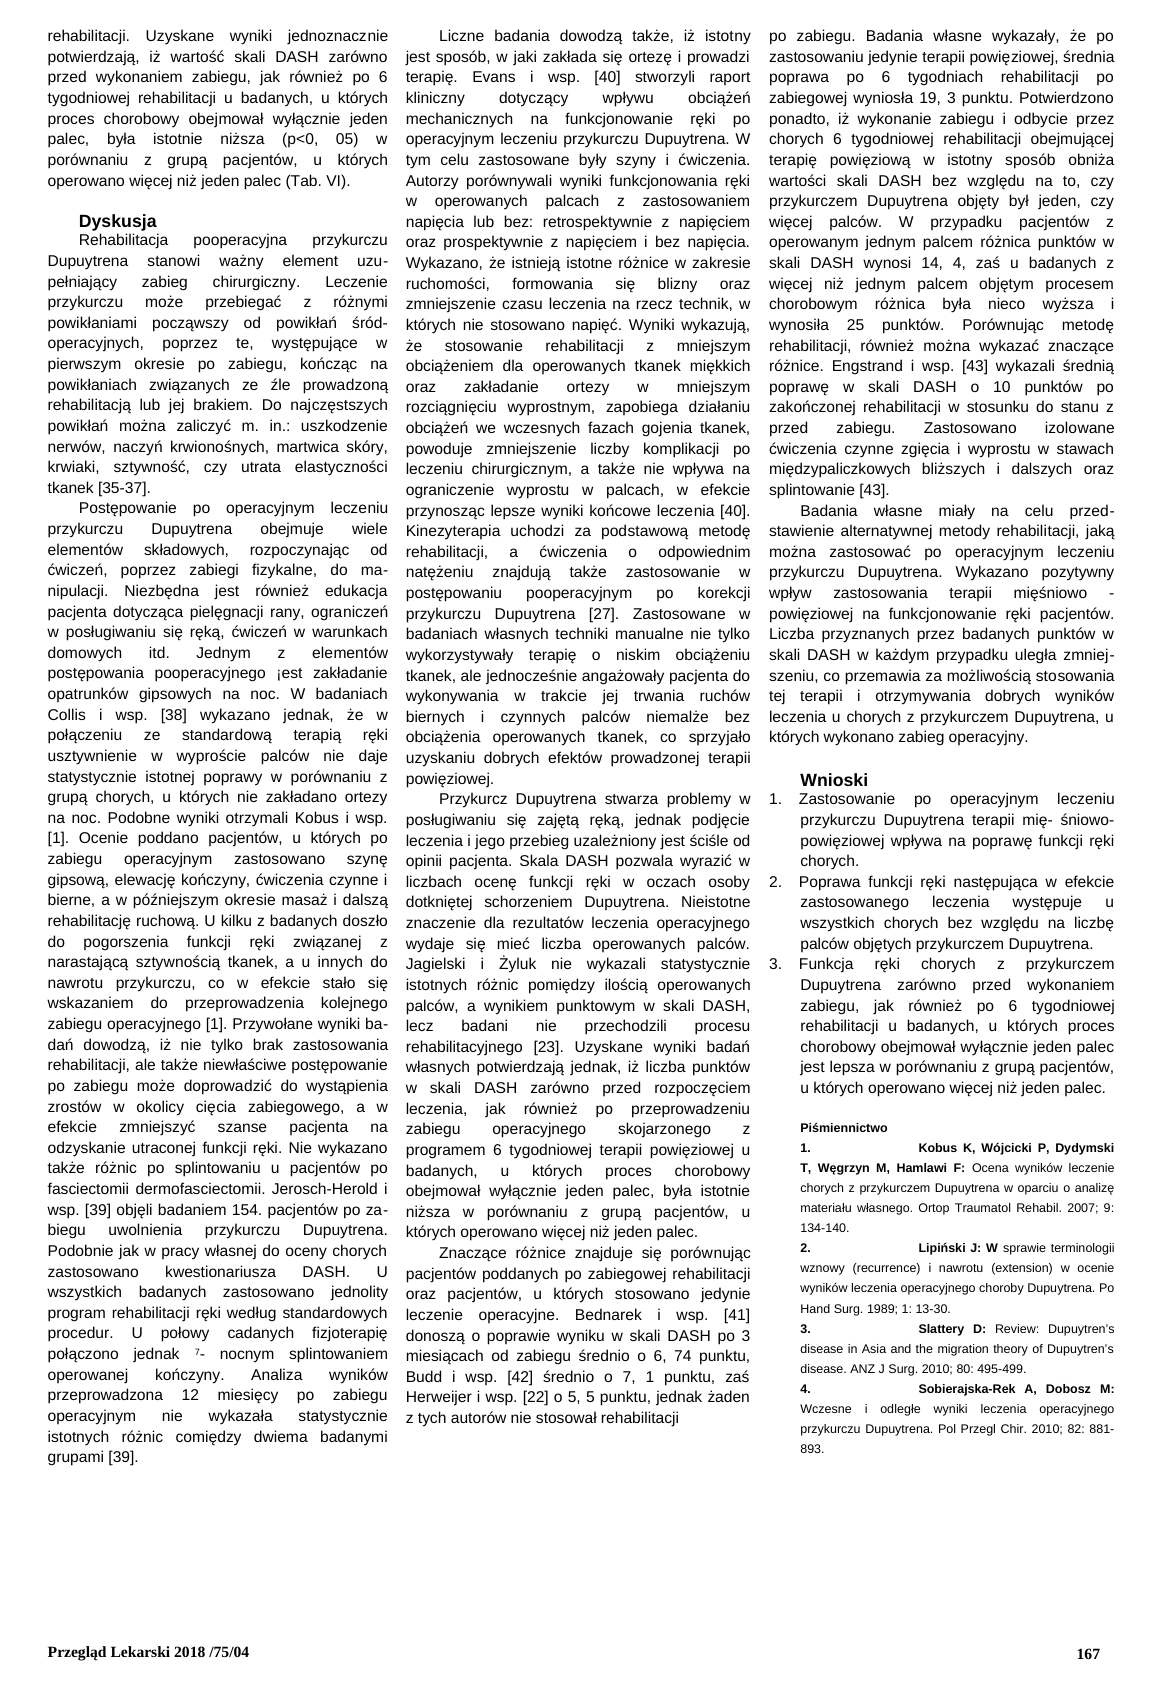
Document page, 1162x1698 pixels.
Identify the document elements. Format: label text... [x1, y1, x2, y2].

list Poprawa funkcji ręki następująca w efekcie zastosowanego leczenia występuje u wszystkich chorych bez względu na liczbę palców objętych przykurczem Dupuytrena. [769, 873, 1114, 952]
text 167 [1076, 1645, 1106, 1663]
list Zastosowanie po operacyjnym lecze­niu przykurczu Dupuytrena terapii mię- śniowo-powięziowej wpływa na popra­wę funkcji ręki chorych. [769, 790, 1114, 870]
text Rehabilitacja pooperacyjna przykurczu Dupuytrena stanowi ważny element uzu­pełniający zabieg chirurgiczny. Leczenie przykurczu może przebiegać z różnymi powikłaniami począwszy od powikłań śród- operacyjnych, poprzez te, występujące w pierwszym okresie po zabiegu, kończąc na powikłaniach związanych ze źle prowa­dzoną rehabilitacją lub jej brakiem. Do naj­częstszych powikłań można zaliczyć m. in.: uszkodzenie nerwów, naczyń krwiono­śnych, martwica skóry, krwiaki, sztywność, czy utrata elastyczności tkanek [35-37]. [47, 231, 388, 497]
text Przegląd Lekarski 2018 /75/04 [47, 1643, 276, 1661]
list Sobierajska-Rek A, Dobosz M: Wczesne i odle­głe wyniki leczenia operacyjnego przykurczu Du­puytrena. Pol Przegl Chir. 2010; 82: 881-893. [800, 1382, 1114, 1456]
text po zabiegu. Badania własne wykazały, że po zastosowaniu jedynie terapii powię­ziowej, średnia poprawa po 6 tygodniach rehabilitacji po zabiegowej wyniosła 19, 3 punktu. Potwierdzono ponadto, iż wyko­nanie zabiegu i odbycie przez chorych 6 tygodniowej rehabilitacji obejmującej tera­pię powięziową w istotny sposób obniża wartości skali DASH bez względu na to, czy przykurczem Dupuytrena objęty był jeden, czy więcej palców. W przypadku pacjentów z operowanym jednym palcem różnica punktów w skali DASH wynosi 14, 4, zaś u badanych z więcej niż jednym palcem objętym procesem chorobowym różnica była nieco wyższa i wynosiła 25 punktów. Porównując metodę rehabilitacji, również można wykazać znaczące różni­ce. Engstrand i wsp. [43] wykazali średnią poprawę w skali DASH o 10 punktów po zakończonej rehabilitacji w stosunku do stanu z przed zabiegu. Zastosowano izolo­wane ćwiczenia czynne zgięcia i wyprostu w stawach międzypaliczkowych bliższych i dalszych oraz splintowanie [43]. [769, 27, 1114, 499]
subtitle Dyskusja [47, 211, 388, 231]
text Badania własne miały na celu przed­stawienie alternatywnej metody rehabili­tacji, jaką można zastosować po opera­cyjnym leczeniu przykurczu Dupuytrena. Wykazano pozytywny wpływ zastosowania terapii mięśniowo - powięziowej na funk­cjonowanie ręki pacjentów. Liczba przy­znanych przez badanych punktów w skali DASH w każdym przypadku uległa zmniej­szeniu, co przemawia za możliwością sto­sowania tej terapii i otrzymywania dobrych wyników leczenia u chorych z przykurczem Dupuytrena, u których wykonano zabieg operacyjny. [769, 501, 1114, 746]
list Kobus K, Wójcicki P, Dydymski T, Węgrzyn M, Hamlawi F: Ocena wyników leczenie chorych z przykurczem Dupuytrena w oparciu o analizę materiału własnego. Ortop Traumatol Rehabil. 2007; 9: 134-140. [800, 1140, 1114, 1235]
text Znaczące różnice znajduje się porów­nując pacjentów poddanych po zabiego­wej rehabilitacji oraz pacjentów, u których stosowano jedynie leczenie operacyjne. Bednarek i wsp. [41] donoszą o poprawie wyniku w skali DASH po 3 miesiącach od zabiegu średnio o 6, 74 punktu, Budd i wsp. [42] średnio o 7, 1 punktu, zaś Herweijer i wsp. [22] o 5, 5 punktu, jednak żaden z tych autorów nie stosował rehabilitacji [406, 1244, 751, 1427]
text Piśmiennictwo [769, 1120, 1114, 1135]
text Liczne badania dowodzą także, iż istot­ny jest sposób, w jaki zakłada się ortezę i prowadzi terapię. Evans i wsp. [40] stwo­rzyli raport kliniczny dotyczący wpływu ob­ciążeń mechanicznych na funkcjonowanie ręki po operacyjnym leczeniu przykurczu Dupuytrena. W tym celu zastosowane były szyny i ćwiczenia. Autorzy porównywali wyniki funkcjonowania ręki w operowa­nych palcach z zastosowaniem napięcia lub bez: retrospektywnie z napięciem oraz prospektywnie z napięciem i bez napięcia. Wykazano, że istnieją istotne różnice w za­kresie ruchomości, formowania się blizny oraz zmniejszenie czasu leczenia na rzecz technik, w których nie stosowano napięć. Wyniki wykazują, że stosowanie rehabilita­cji z mniejszym obciążeniem dla operowa­nych tkanek miękkich oraz zakładanie orte­zy w mniejszym rozciągnięciu wyprostnym, zapobiega działaniu obciążeń we wcze­snych fazach gojenia tkanek, powoduje zmniejszenie liczby komplikacji po leczeniu chirurgicznym, a także nie wpływa na ogra­niczenie wyprostu w palcach, w efekcie przynosząc lepsze wyniki końcowe lecze­nia [40]. Kinezyterapia uchodzi za pod­stawową metodę rehabilitacji, a ćwiczenia o odpowiednim natężeniu znajdują także zastosowanie w postępowaniu poopera­cyjnym po korekcji przykurczu Dupuytrena [27]. Zastosowane w badaniach własnych techniki manualne nie tylko wykorzysty­wały terapię o niskim obciążeniu tkanek, ale jednocześnie angażowały pacjenta do wykonywania w trakcie jej trwania ruchów biernych i czynnych palców niemalże bez obciążenia operowanych tkanek, co sprzy­jało uzyskaniu dobrych efektów prowadzo­nej terapii powięziowej. [406, 27, 751, 787]
list Funkcja ręki chorych z przykurczem Dupuytrena zarówno przed wykona­niem zabiegu, jak również po 6 tygo­dniowej rehabilitacji u badanych, u któ­rych proces chorobowy obejmował wyłącznie jeden palec jest lepsza w po­równaniu z grupą pacjentów, u których operowano więcej niż jeden palec. [769, 955, 1114, 1097]
text rehabilitacji. Uzyskane wyniki jednoznacz­nie potwierdzają, iż wartość skali DASH zarówno przed wykonaniem zabiegu, jak również po 6 tygodniowej rehabilitacji u ba­danych, u których proces chorobowy obej­mował wyłącznie jeden palec, była istotnie niższa (p<0, 05) w porównaniu z grupą pa­cjentów, u których operowano więcej niż jeden palec (Tab. VI). [47, 27, 388, 189]
text Postępowanie po operacyjnym lecze­niu przykurczu Dupuytrena obejmuje wiele elementów składowych, rozpoczynając od ćwiczeń, poprzez zabiegi fizykalne, do ma­nipulacji. Niezbędna jest również edukacja pacjenta dotycząca pielęgnacji rany, ogra­niczeń w posługiwaniu się ręką, ćwiczeń w warunkach domowych itd. Jednym z ele­mentów postępowania pooperacyjnego ¡est zakładanie opatrunków gipsowych na noc. W badaniach Collis i wsp. [38] wyka­zano jednak, że w połączeniu ze standar­dową terapią ręki usztywnienie w wypro­ście palców nie daje statystycznie istotnej poprawy w porównaniu z grupą chorych, u których nie zakładano ortezy na noc. Po­dobne wyniki otrzymali Kobus i wsp. [1]. Ocenie poddano pacjentów, u których po zabiegu operacyjnym zastosowano szynę gipsową, elewację kończyny, ćwiczenia czynne i bierne, a w późniejszym okre­sie masaż i dalszą rehabilitację ruchową. U kilku z badanych doszło do pogorszenia funkcji ręki związanej z narastającą sztyw­nością tkanek, a u innych do nawrotu przy­kurczu, co w efekcie stało się wskazaniem do przeprowadzenia kolejnego zabiegu operacyjnego [1]. Przywołane wyniki ba­dań dowodzą, iż nie tylko brak zastoso­wania rehabilitacji, ale także niewłaściwe postępowanie po zabiegu może doprowa­dzić do wystąpienia zrostów w okolicy cię­cia zabiegowego, a w efekcie zmniejszyć szanse pacjenta na odzyskanie utraconej funkcji ręki. Nie wykazano także różnic po splintowaniu u pacjentów po fasciectomii dermofasciectomii. Jerosch-Herold i wsp. [39] objęli badaniem 154. pacjentów po za­biegu uwolnienia przykurczu Dupuytrena. Podobnie jak w pracy własnej do oceny chorych zastosowano kwestionariusza DASH. U wszystkich badanych zastoso­wano jednolity program rehabilitacji ręki według standardowych procedur. U połowy cadanych fizjoterapię połączono jednak 7- nocnym splintowaniem operowanej koń­czyny. Analiza wyników przeprowadzona 12 miesięcy po zabiegu operacyjnym nie wykazała statystycznie istotnych różnic comiędzy dwiema badanymi grupami [39]. [47, 499, 388, 1466]
subtitle Wnioski [769, 770, 1114, 790]
list Slattery D: Review: Dupuytren’s disease in Asia and the migration theory of Dupuytren’s disease. ANZ J Surg. 2010; 80: 495-499. [800, 1321, 1114, 1376]
text Przykurcz Dupuytrena stwarza proble­my w posługiwaniu się zajętą ręką, jednak podjęcie leczenia i jego przebieg uzależ­niony jest ściśle od opinii pacjenta. Skala DASH pozwala wyrazić w liczbach ocenę funkcji ręki w oczach osoby dotkniętej scho­rzeniem Dupuytrena. Nieistotne znaczenie dla rezultatów leczenia operacyjnego wy­daje się mieć liczba operowanych palców. Jagielski i Żyluk nie wykazali statystycznie istotnych różnic pomiędzy ilością opero­wanych palców, a wynikiem punktowym w skali DASH, lecz badani nie przechodzili procesu rehabilitacyjnego [23]. Uzyskane wyniki badań własnych potwierdzają jed­nak, iż liczba punktów w skali DASH za­równo przed rozpoczęciem leczenia, jak również po przeprowadzeniu zabiegu ope­racyjnego skojarzonego z programem 6 ty­godniowej terapii powięziowej u badanych, u których proces chorobowy obejmował wyłącznie jeden palec, była istotnie niższa w porównaniu z grupą pacjentów, u których operowano więcej niż jeden palec. [406, 790, 751, 1241]
list Lipiński J: W sprawie terminologii wznowy (re­currence) i nawrotu (extension) w ocenie wyników leczenia operacyjnego choroby Dupuytrena. Po Hand Surg. 1989; 1: 13-30. [800, 1241, 1114, 1316]
